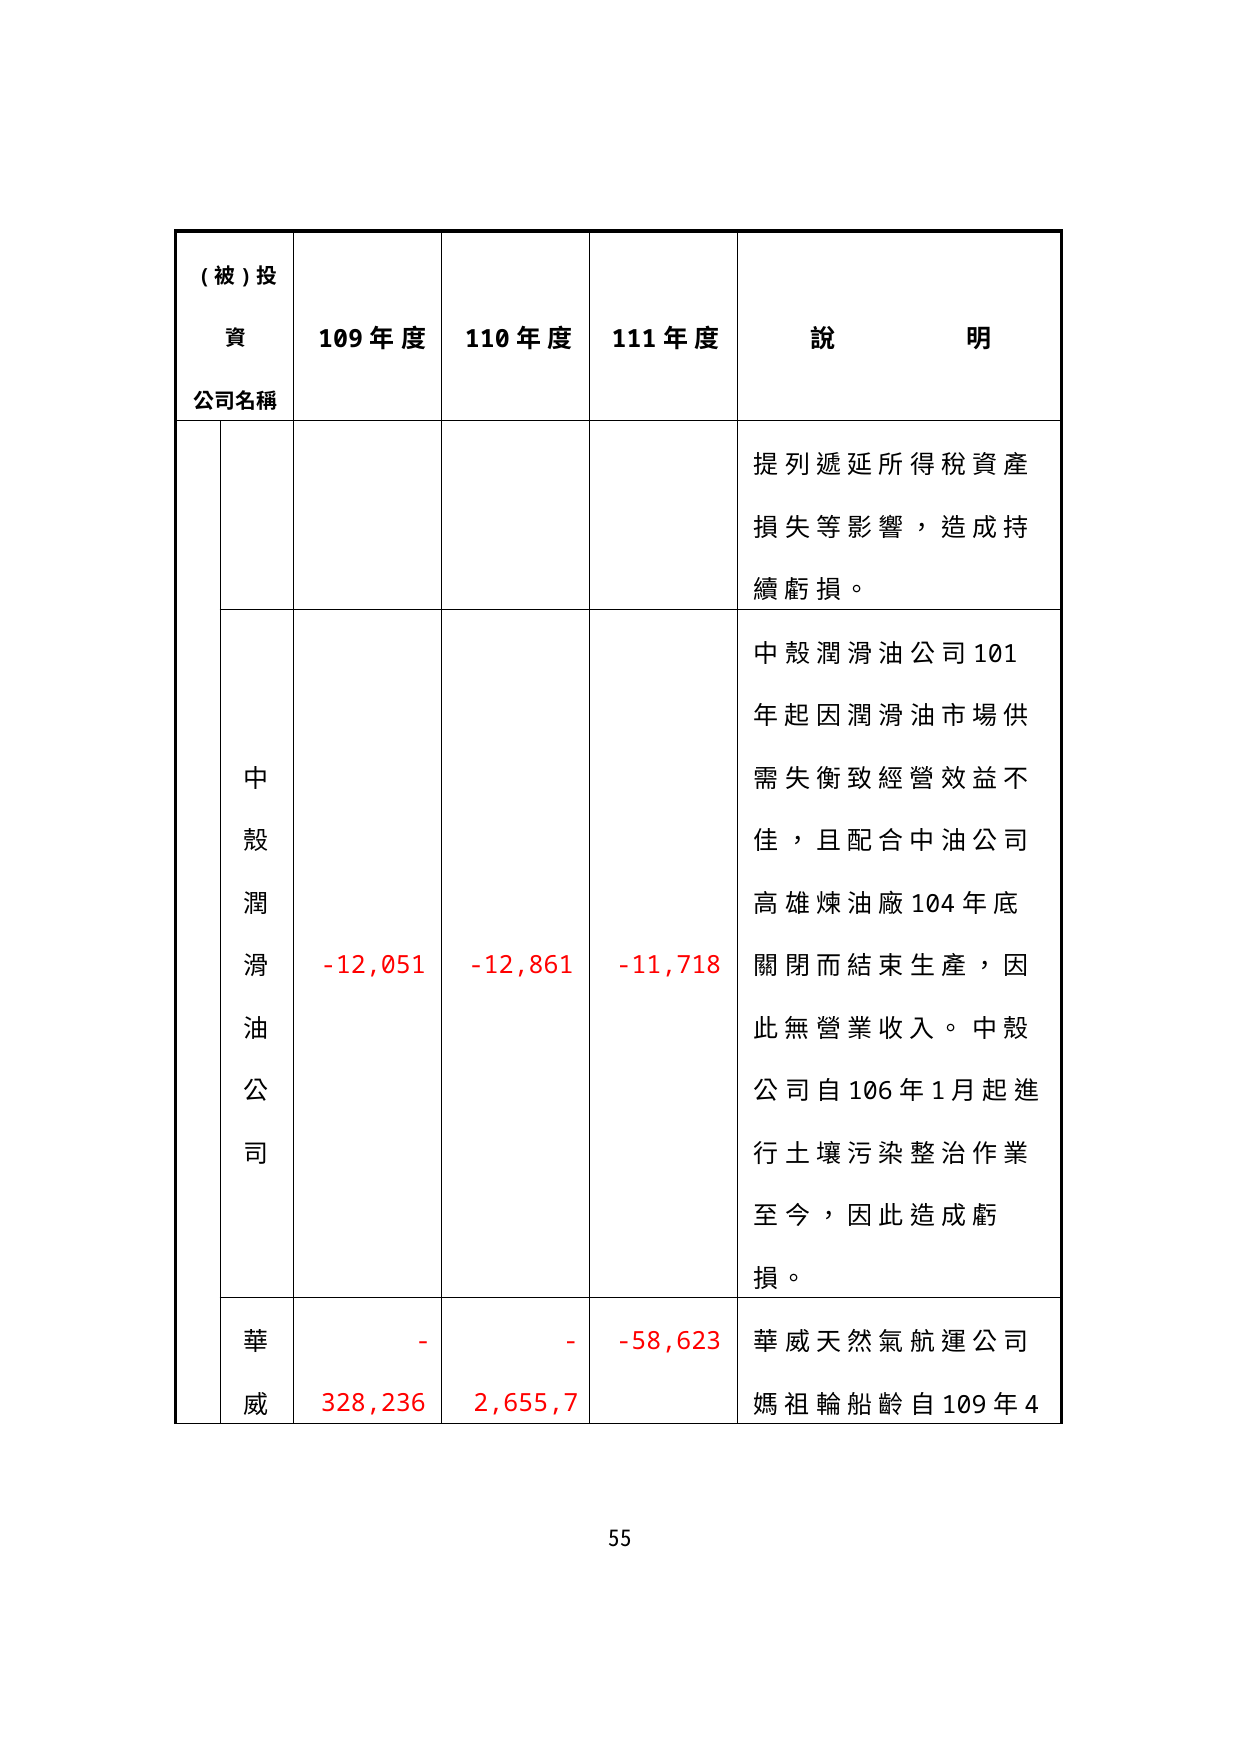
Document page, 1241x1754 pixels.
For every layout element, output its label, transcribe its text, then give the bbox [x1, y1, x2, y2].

table_cell -58,623 [590, 1298, 737, 1423]
table_cell [221, 421, 293, 608]
table_cell -12,861 [442, 610, 589, 1297]
table_cell 華威天然氣航運公司媽祖輪船齡自109年4 [738, 1298, 1060, 1423]
table_cell [294, 421, 441, 608]
table_header 109年度 [294, 233, 441, 420]
table_cell 提列遞延所得稅資產損失等影響，造成持續虧損。 [738, 421, 1060, 608]
table_cell 中殼潤滑油公司101年起因潤滑油市場供需失衡致經營效益不佳，且配合中油公司高雄煉油廠104年底關閉而結束生產，因此無營業收入。中殼公司自106年1月起進行土壤污染整治作業至今，因此造成虧損。 [738, 610, 1060, 1297]
table_header 說 明 [738, 233, 1060, 420]
table_cell [590, 421, 737, 608]
table_cell 華威 [221, 1298, 293, 1423]
table_header 110年度 [442, 233, 589, 420]
table_cell -12,051 [294, 610, 441, 1297]
table_cell -11,718 [590, 610, 737, 1297]
table_cell -328,236 [294, 1298, 441, 1423]
table_header (被)投資 公司名稱 [177, 233, 293, 420]
table_cell [177, 421, 220, 1423]
table_header 111年度 [590, 233, 737, 420]
table_cell [442, 421, 589, 608]
table_cell 中殼潤滑油公司 [221, 610, 293, 1297]
table_cell -2,655,7 [442, 1298, 589, 1423]
